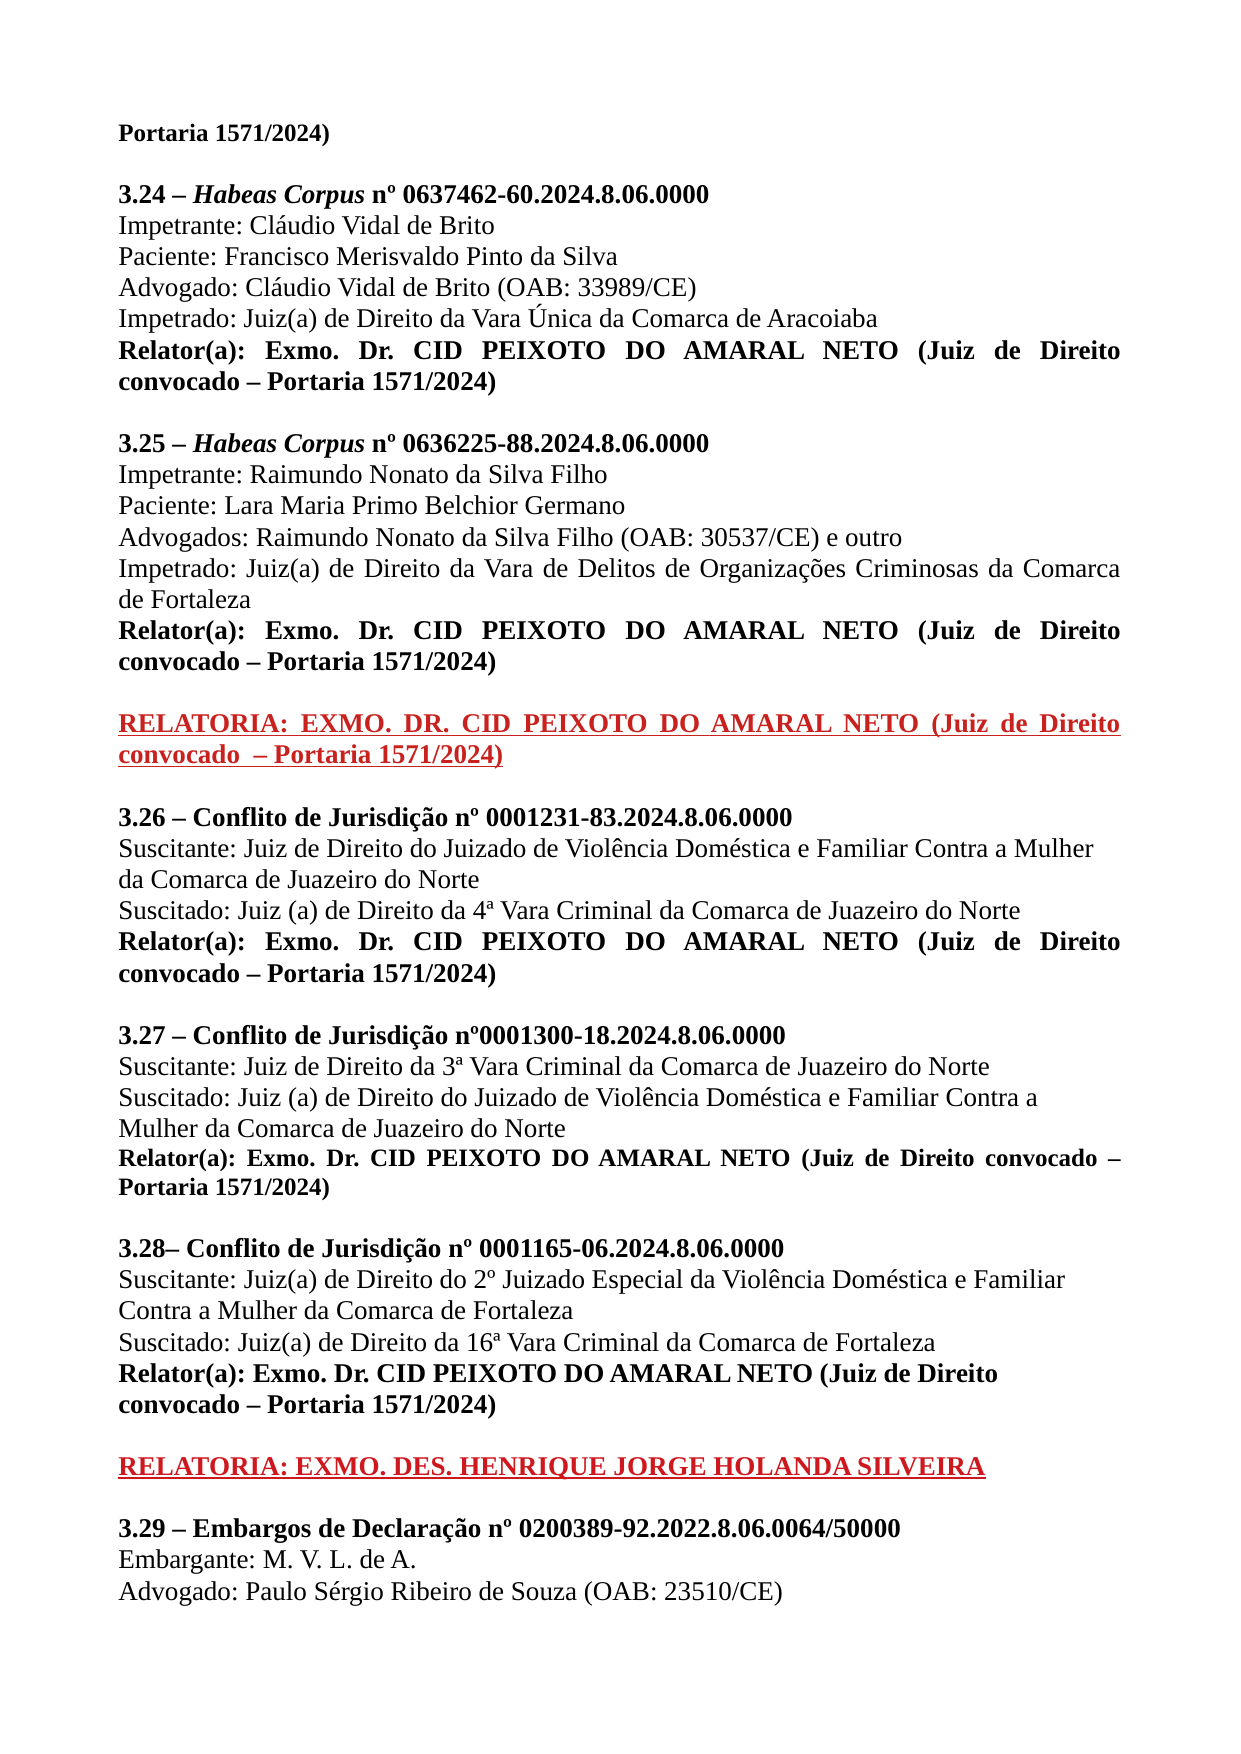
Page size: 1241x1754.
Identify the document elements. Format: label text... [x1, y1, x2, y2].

text 3.28– Conflito de Jurisdição nº 0001165-06.2024.8.06.0000 [118, 1232, 1122, 1263]
text Impetrado: Juiz(a) de Direito da Vara Única da Comarca de Aracoiaba [118, 303, 1122, 334]
text Relator(a): Exmo. Dr. CID PEIXOTO DO AMARAL NETO (Juiz de Direito convocado – Portaria 1571/2024) [118, 334, 1122, 396]
text Suscitante: Juiz de Direito do Juizado de Violência Doméstica e Familiar Contra a Mulher da Comarca de Juazeiro do Norte [118, 832, 1122, 894]
text Relator(a): Exmo. Dr. CID PEIXOTO DO AMARAL NETO (Juiz de Direito convocado – Portaria 1571/2024) [118, 1357, 1122, 1419]
text Suscitado: Juiz (a) de Direito do Juizado de Violência Doméstica e Familiar Contra a Mulher da Comarca de Juazeiro do Norte [118, 1081, 1122, 1143]
text Impetrante: Cláudio Vidal de Brito [118, 209, 1122, 240]
text Advogado: Paulo Sérgio Ribeiro de Souza (OAB: 23510/CE) [118, 1575, 1122, 1606]
text 3.26 – Conflito de Jurisdição nº 0001231-83.2024.8.06.0000 [118, 801, 1122, 832]
text Relator(a): Exmo. Dr. CID PEIXOTO DO AMARAL NETO (Juiz de Direito convocado – Portaria 1571/2024) [118, 614, 1122, 676]
text Paciente: Francisco Merisvaldo Pinto da Silva [118, 240, 1122, 271]
text Relator(a): Exmo. Dr. CID PEIXOTO DO AMARAL NETO (Juiz de Direito convocado – Portaria 1571/2024) [118, 1143, 1122, 1201]
text 3.25 – Habeas Corpus nº 0636225-88.2024.8.06.0000 [118, 427, 1122, 458]
text Suscitante: Juiz de Direito da 3ª Vara Criminal da Comarca de Juazeiro do Norte [118, 1050, 1122, 1081]
text Suscitante: Juiz(a) de Direito do 2º Juizado Especial da Violência Doméstica e Familiar Contra a Mulher da Comarca de Fortaleza [118, 1263, 1122, 1326]
text Impetrante: Raimundo Nonato da Silva Filho [118, 458, 1122, 489]
text Embargante: M. V. L. de A. [118, 1544, 1122, 1575]
text Paciente: Lara Maria Primo Belchior Germano [118, 489, 1122, 521]
text Suscitado: Juiz (a) de Direito da 4ª Vara Criminal da Comarca de Juazeiro do Norte [118, 894, 1122, 926]
text RELATORIA: EXMO. DR. CID PEIXOTO DO AMARAL NETO (Juiz de Direito convocado – Portaria 1571/2024) [118, 707, 1122, 770]
text 3.24 – Habeas Corpus nº 0637462-60.2024.8.06.0000 [118, 178, 1122, 209]
text Portaria 1571/2024) [118, 118, 1122, 147]
text Advogados: Raimundo Nonato da Silva Filho (OAB: 30537/CE) e outro [118, 521, 1122, 552]
text 3.29 – Embargos de Declaração nº 0200389-92.2022.8.06.0064/50000 [118, 1512, 1122, 1544]
text Impetrado: Juiz(a) de Direito da Vara de Delitos de Organizações Criminosas da Comarca de Fortaleza [118, 552, 1122, 614]
text 3.27 – Conflito de Jurisdição nº0001300-18.2024.8.06.0000 [118, 1019, 1122, 1050]
text Advogado: Cláudio Vidal de Brito (OAB: 33989/CE) [118, 271, 1122, 303]
text Relator(a): Exmo. Dr. CID PEIXOTO DO AMARAL NETO (Juiz de Direito convocado – Portaria 1571/2024) [118, 926, 1122, 988]
text RELATORIA: EXMO. DES. HENRIQUE JORGE HOLANDA SILVEIRA [118, 1450, 1122, 1481]
text Suscitado: Juiz(a) de Direito da 16ª Vara Criminal da Comarca de Fortaleza [118, 1326, 1122, 1357]
